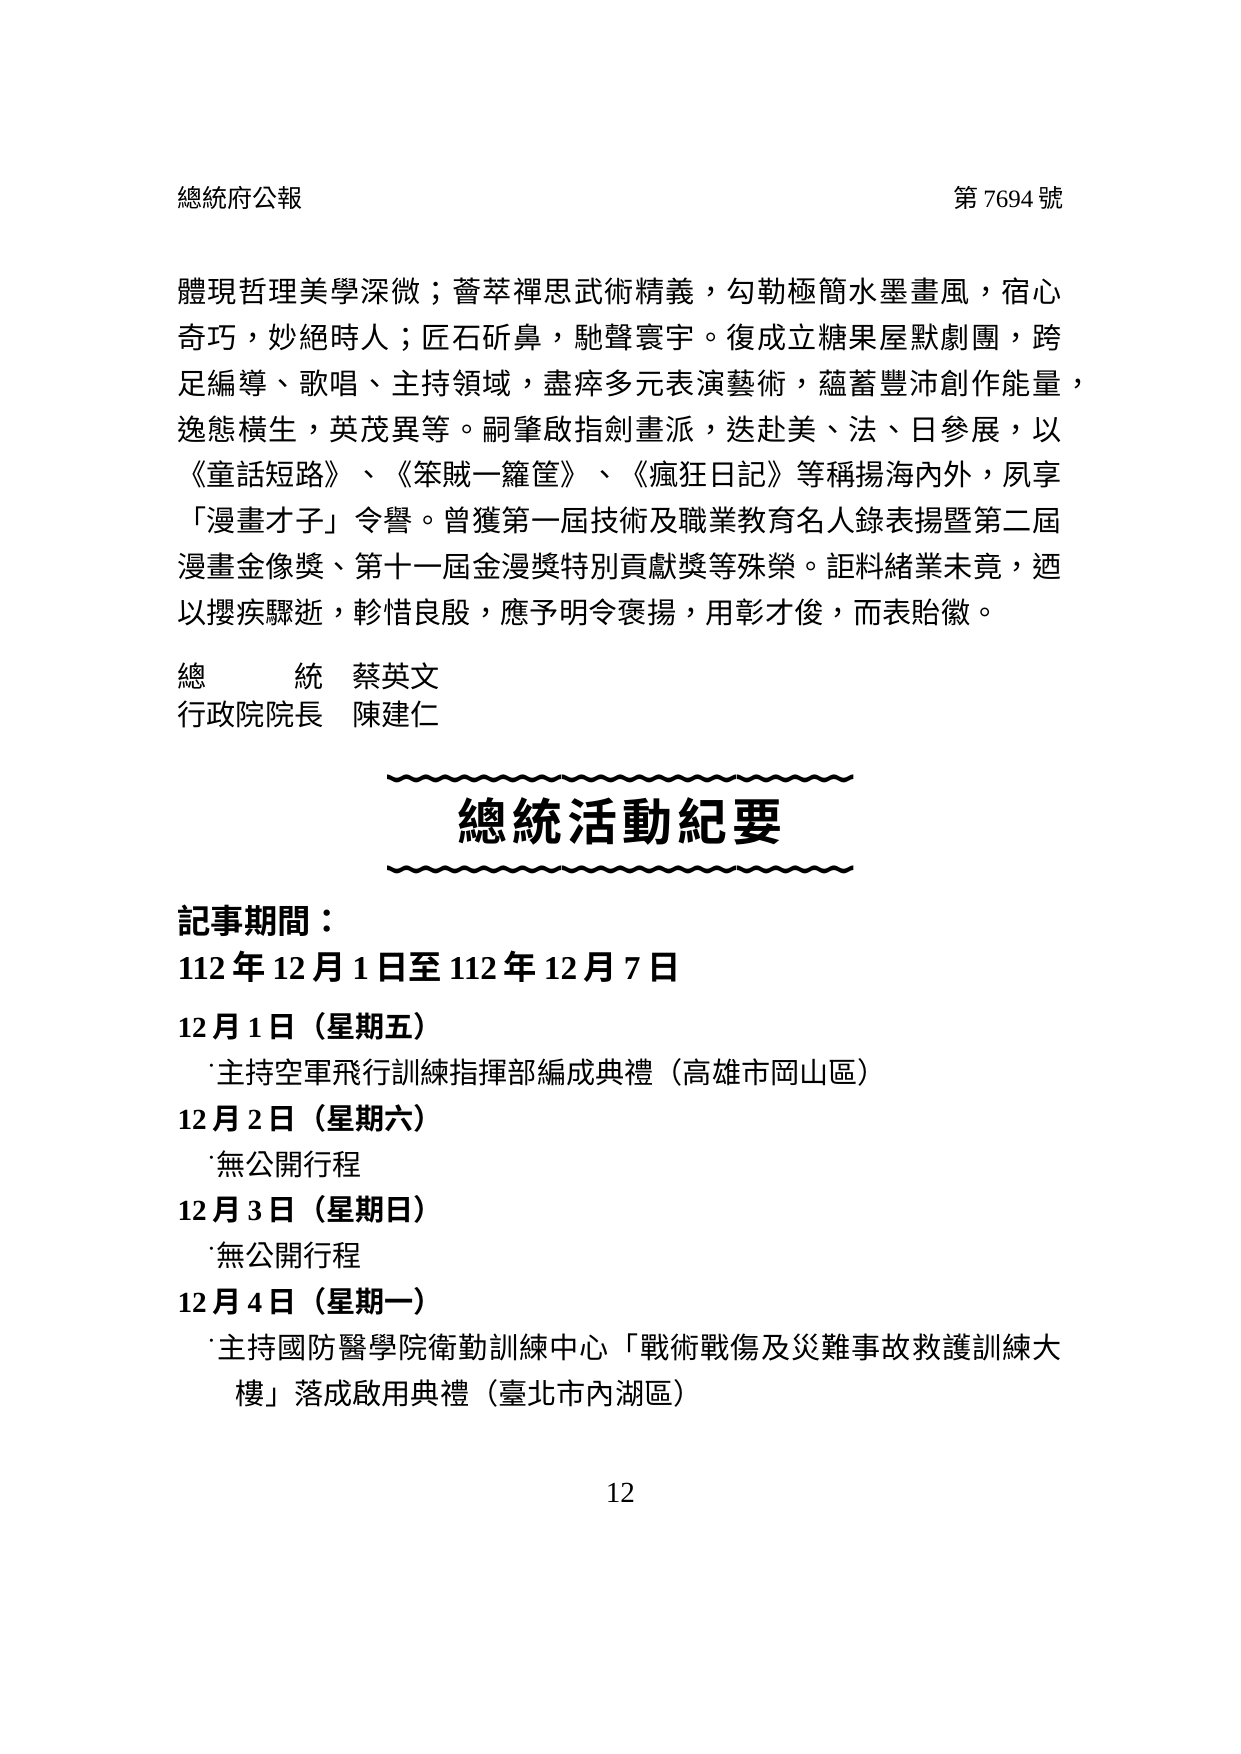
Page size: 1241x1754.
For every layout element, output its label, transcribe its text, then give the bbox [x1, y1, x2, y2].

text ﹏﹏﹏﹏﹏﹏﹏﹏ [177, 757, 1063, 782]
text ˙無公開行程 [206, 1138, 1063, 1184]
text 總 統 蔡英文 行政院院長 陳建仁 [177, 657, 1063, 732]
text ˙主持國防醫學院衛勤訓練中心「戰術戰傷及災難事故救護訓練大樓」落成啟用典禮（臺北市內湖區） [206, 1322, 1063, 1413]
text ˙主持空軍飛行訓練指揮部編成典禮（高雄市岡山區） [206, 1047, 1063, 1092]
text 資深漫畫家蕭言中，靈變通朗，穎敏軒闢。少歲砥志耽習漫畫，潛心技藝研鑽，披涉關覽，秀出班行。旋於全國漫畫大擂台嶄露頭角，解構童話主題本事，融匯幽默諧趣意念；汲引生活日常素材，體現哲理美學深微；薈萃禪思武術精義，勾勒極簡水墨畫風，宿心奇巧，妙絕時人；匠石斫鼻，馳聲寰宇。復成立糖果屋默劇團，跨足編導、歌唱、主持領域，盡瘁多元表演藝術，蘊蓄豐沛創作能量，逸態橫生，英茂異等。嗣肇啟指劍畫派，迭赴美、法、日參展，以《童話短路》、《笨賊一籮筐》、《瘋狂日記》等稱揚海內外，夙享「漫畫才子」令譽。曾獲第一屆技術及職業教育名人錄表揚暨第二屆漫畫金像獎、第十一屆金漫獎特別貢獻獎等殊榮。詎料緒業未竟，迺以攖疾驟逝，軫惜良殷，應予明令褒揚，用彰才俊，而表貽徽。 [177, 266, 1063, 632]
text 12月4日（星期一） [177, 1276, 1063, 1322]
text ﹏﹏﹏﹏﹏﹏﹏﹏ [177, 855, 1063, 872]
text ˙無公開行程 [206, 1230, 1063, 1276]
text 記事期間： [177, 897, 1063, 942]
text 總統活動紀要 [177, 782, 1063, 855]
text 12月3日（星期日） [177, 1184, 1063, 1230]
text 12月1日（星期五） [177, 1001, 1063, 1047]
text 12月2日（星期六） [177, 1092, 1063, 1138]
text 112年12月1日至112年12月7日 [177, 942, 1063, 988]
